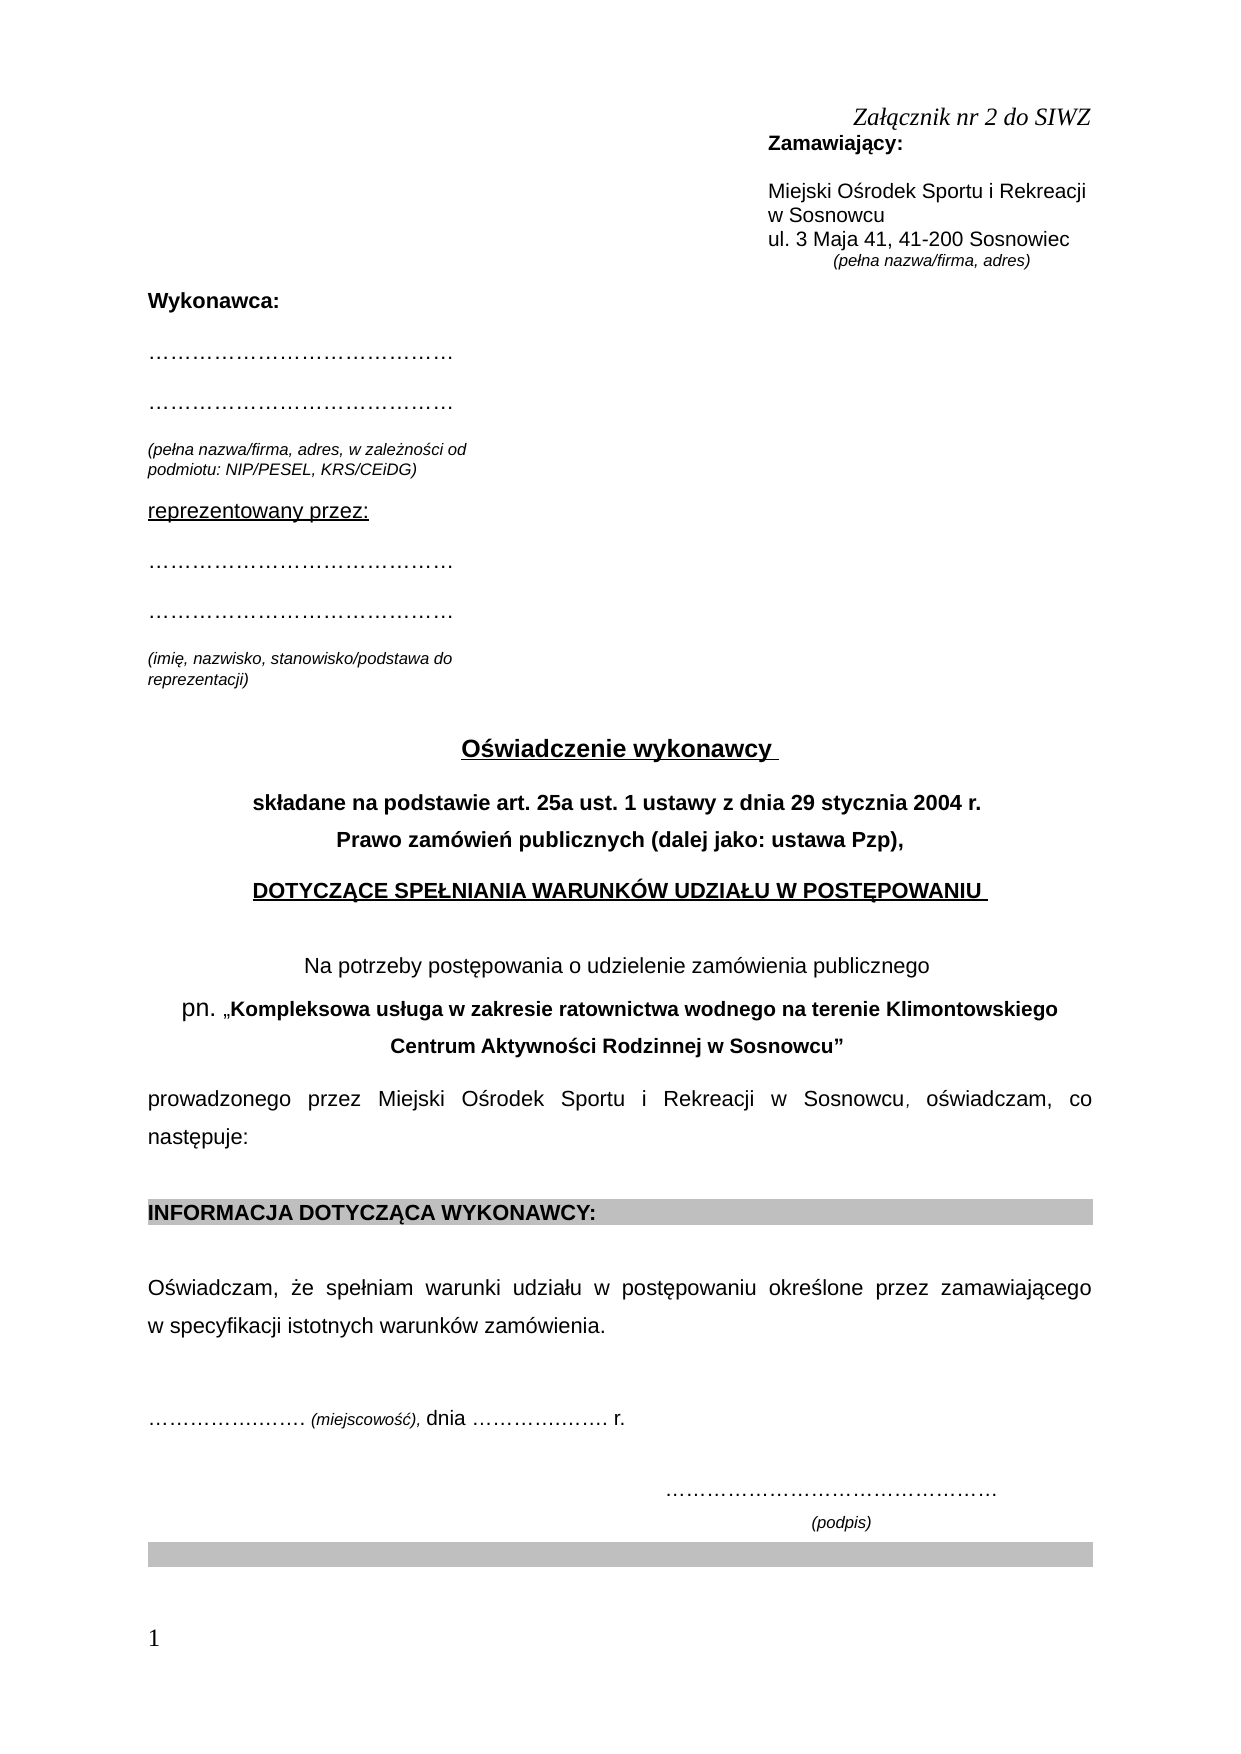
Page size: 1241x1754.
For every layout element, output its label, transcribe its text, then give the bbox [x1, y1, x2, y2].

text INFORMACJA DOTYCZĄCA WYKONAWCY: [148, 1199, 1093, 1225]
text Oświadczam, że spełniam warunki udziału w postępowaniu określone przez zamawiającego w specyfikacji istotnych warunków zamówienia. [148, 1275, 1093, 1338]
text (podpis) [738, 1513, 1093, 1532]
text ………………………………………… [148, 1477, 1093, 1501]
text …………….……. (miejscowość), dnia ………….……. r. [148, 1405, 1093, 1429]
text Miejski Ośrodek Sportu i Rekreacji w Sosnowcu [768, 179, 1093, 227]
text Wykonawca: [148, 288, 1093, 313]
text Zamawiający: [694, 131, 1093, 155]
text ul. 3 Maja 41, 41-200 Sosnowiec [768, 227, 1093, 251]
text Prawo zamówień publicznych (dalej jako: ustawa Pzp), [148, 827, 1093, 852]
text Oświadczenie wykonawcy [148, 734, 1093, 763]
text składane na podstawie art. 25a ust. 1 ustawy z dnia 29 stycznia 2004 r. [148, 789, 1093, 815]
text DOTYCZĄCE SPEŁNIANIA WARUNKÓW UDZIAŁU W POSTĘPOWANIU [148, 878, 1093, 941]
text Na potrzeby postępowania o udzielenie zamówienia publicznego pn. „Kompleksowa usługa w zakresie ratownictwa wodnego na terenie Klimontowskiego Centrum Aktywności Rodzinnej w Sosnowcu” [148, 953, 1093, 1057]
text ………………………………………………………………………… [148, 548, 472, 623]
text (pełna nazwa/firma, adres, w zależności od podmiotu: NIP/PESEL, KRS/CEiDG) [148, 439, 472, 479]
text prowadzonego przez Miejski Ośrodek Sportu i Rekreacji w Sosnowcu, oświadczam, co następuje: [148, 1086, 1093, 1149]
text reprezentowany przez: [148, 497, 1093, 523]
text ………………………………………………………………………… [148, 339, 472, 414]
text (imię, nazwisko, stanowisko/podstawa do reprezentacji) [148, 649, 472, 688]
text (pełna nazwa/firma, adres) [768, 251, 1093, 270]
